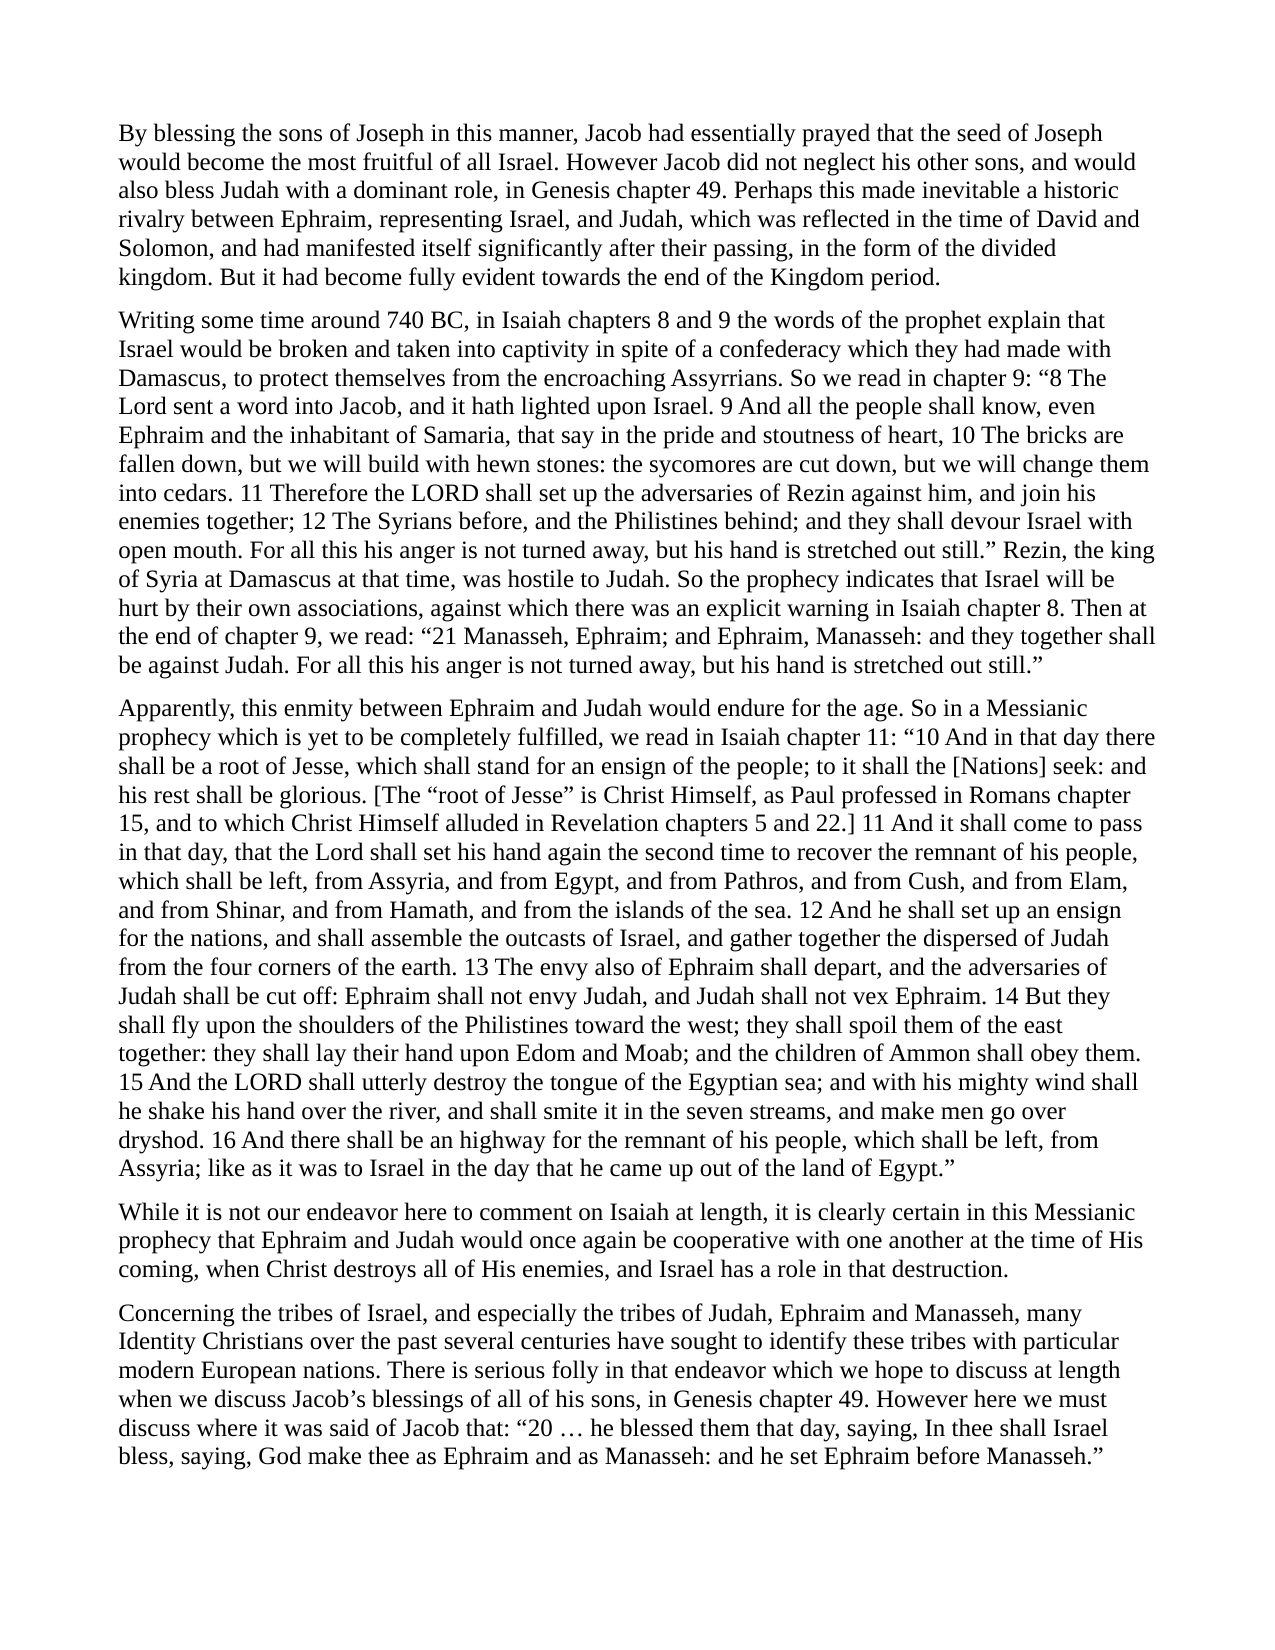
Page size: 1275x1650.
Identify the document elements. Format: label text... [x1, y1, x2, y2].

text Writing some time around 740 BC, in Isaiah chapters 8 and 9 the words of the prophet explain that Israel would be broken and taken into captivity in spite of a confederacy which they had made with Damascus, to protect themselves from the encroaching Assyrrians. So we read in chapter 9: “8 The Lord sent a word into Jacob, and it hath lighted upon Israel. 9 And all the people shall know, even Ephraim and the inhabitant of Samaria, that say in the pride and stoutness of heart, 10 The bricks are fallen down, but we will build with hewn stones: the sycomores are cut down, but we will change them into cedars. 11 Therefore the LORD shall set up the adversaries of Rezin against him, and join his enemies together; 12 The Syrians before, and the Philistines behind; and they shall devour Israel with open mouth. For all this his anger is not turned away, but his hand is stretched out still.” Rezin, the king of Syria at Damascus at that time, was hostile to Judah. So the prophecy indicates that Israel will be hurt by their own associations, against which there was an explicit warning in Isaiah chapter 8. Then at the end of chapter 9, we read: “21 Manasseh, Ephraim; and Ephraim, Manasseh: and they together shall be against Judah. For all this his anger is not turned away, but his hand is stretched out still.” [118, 305, 1157, 679]
text Concerning the tribes of Israel, and especially the tribes of Judah, Ephraim and Manasseh, many Identity Christians over the past several centuries have sought to identify these tribes with particular modern European nations. There is serious folly in that endeavor which we hope to discuss at length when we discuss Jacob’s blessings of all of his sons, in Genesis chapter 49. However here we must discuss where it was said of Jacob that: “20 … he blessed them that day, saying, In thee shall Israel bless, saying, God make thee as Ephraim and as Manasseh: and he set Ephraim before Manasseh.” [118, 1298, 1157, 1470]
text While it is not our endeavor here to comment on Isaiah at length, it is clearly certain in this Messianic prophecy that Ephraim and Judah would once again be cooperative with one another at the time of His coming, when Christ destroys all of His enemies, and Israel has a role in that destruction. [118, 1197, 1157, 1283]
text Apparently, this enmity between Ephraim and Judah would endure for the age. So in a Messianic prophecy which is yet to be completely fulfilled, we read in Isaiah chapter 11: “10 And in that day there shall be a root of Jesse, which shall stand for an ensign of the people; to it shall the [Nations] seek: and his rest shall be glorious. [The “root of Jesse” is Christ Himself, as Paul professed in Romans chapter 15, and to which Christ Himself alluded in Revelation chapters 5 and 22.] 11 And it shall come to pass in that day, that the Lord shall set his hand again the second time to recover the remnant of his people, which shall be left, from Assyria, and from Egypt, and from Pathros, and from Cush, and from Elam, and from Shinar, and from Hamath, and from the islands of the sea. 12 And he shall set up an ensign for the nations, and shall assemble the outcasts of Israel, and gather together the dispersed of Judah from the four corners of the earth. 13 The envy also of Ephraim shall depart, and the adversaries of Judah shall be cut off: Ephraim shall not envy Judah, and Judah shall not vex Ephraim. 14 But they shall fly upon the shoulders of the Philistines toward the west; they shall spoil them of the east together: they shall lay their hand upon Edom and Moab; and the children of Ammon shall obey them. 15 And the LORD shall utterly destroy the tongue of the Egyptian sea; and with his mighty wind shall he shake his hand over the river, and shall smite it in the seven streams, and make men go over dryshod. 16 And there shall be an highway for the remnant of his people, which shall be left, from Assyria; like as it was to Israel in the day that he came up out of the land of Egypt.” [118, 693, 1157, 1182]
text By blessing the sons of Joseph in this manner, Jacob had essentially prayed that the seed of Joseph would become the most fruitful of all Israel. However Jacob did not neglect his other sons, and would also bless Judah with a dominant role, in Genesis chapter 49. Perhaps this made inevitable a historic rivalry between Ephraim, representing Israel, and Judah, which was reflected in the time of David and Solomon, and had manifested itself significantly after their passing, in the form of the divided kingdom. But it had become fully evident towards the end of the Kingdom period. [118, 118, 1157, 291]
